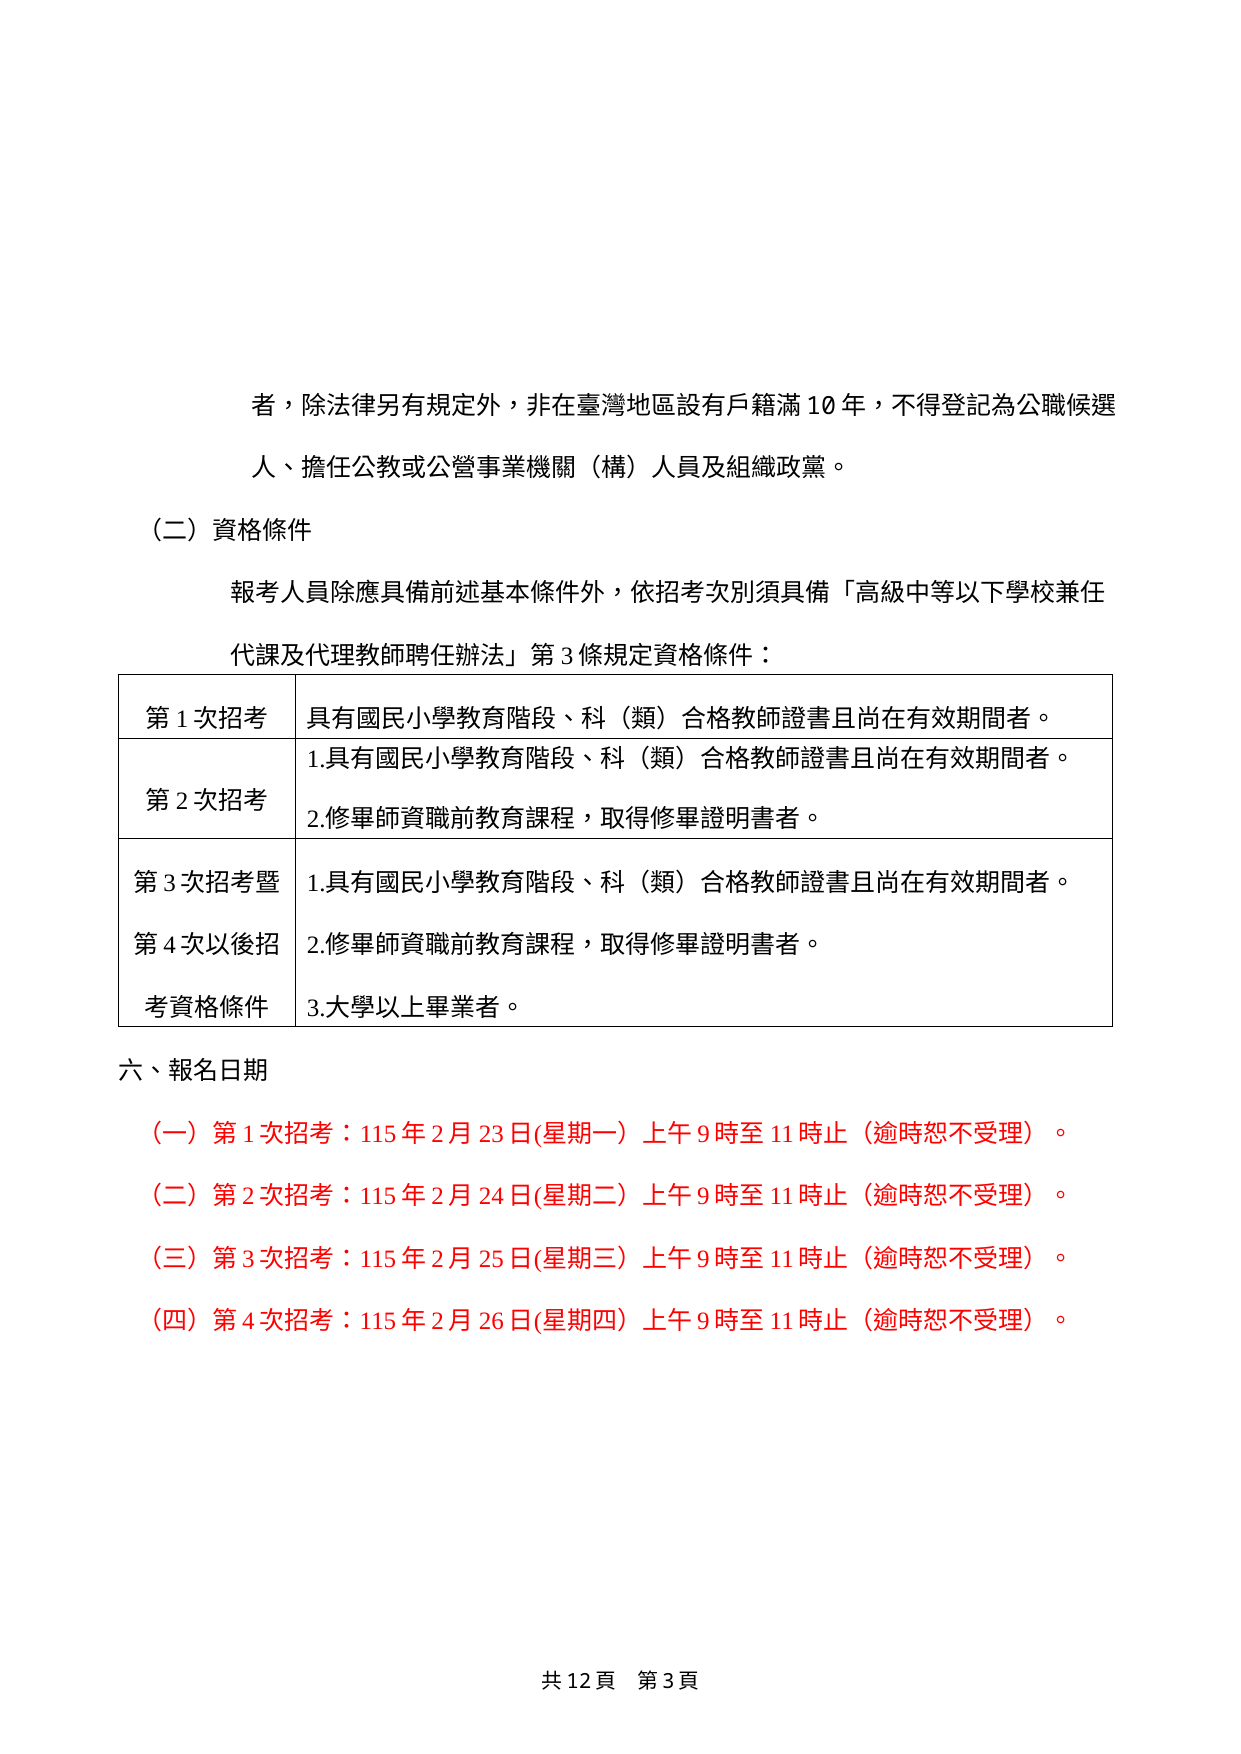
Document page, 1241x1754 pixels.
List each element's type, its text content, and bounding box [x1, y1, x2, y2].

table_cell 1.具有國民小學教育階段、科（類）合格教師證書且尚在有效期間者。 2.修畢師資職前教育課程，取得修畢證明書者。 [296, 739, 1112, 838]
text （二）資格條件 [118, 487, 1122, 549]
table_header 第1次招考 [119, 675, 295, 738]
table_cell 1.具有國民小學教育階段、科（類）合格教師證書且尚在有效期間者。 2.修畢師資職前教育課程，取得修畢證明書者。 3.大學以上畢業者。 [296, 839, 1112, 1026]
table_cell 第2次招考 [119, 739, 295, 838]
text 報考人員除應具備前述基本條件外，依招考次別須具備「高級中等以下學校兼任代課及代理教師聘任辦法」第3條規定資格條件： [231, 549, 1122, 674]
text （一）第1次招考：115年2月23日(星期一）上午9時至11時止（逾時恕不受理）。 [137, 1090, 1122, 1152]
text 六、報名日期 [118, 1027, 1122, 1090]
table_header 具有國民小學教育階段、科（類）合格教師證書且尚在有效期間者。 [296, 675, 1112, 738]
text （二）第2次招考：115年2月24日(星期二）上午9時至11時止（逾時恕不受理）。 [118, 1152, 1122, 1215]
text 者，除法律另有規定外，非在臺灣地區設有戶籍滿10年，不得登記為公職候選人、擔任公教或公營事業機關（構）人員及組織政黨。 [234, 362, 1122, 487]
text （三）第3次招考：115年2月25日(星期三）上午9時至11時止（逾時恕不受理）。 [118, 1215, 1122, 1277]
text （四）第4次招考：115年2月26日(星期四）上午9時至11時止（逾時恕不受理）。 [118, 1277, 1122, 1340]
table_cell 第3次招考暨 第4次以後招考資格條件 [119, 839, 295, 1026]
